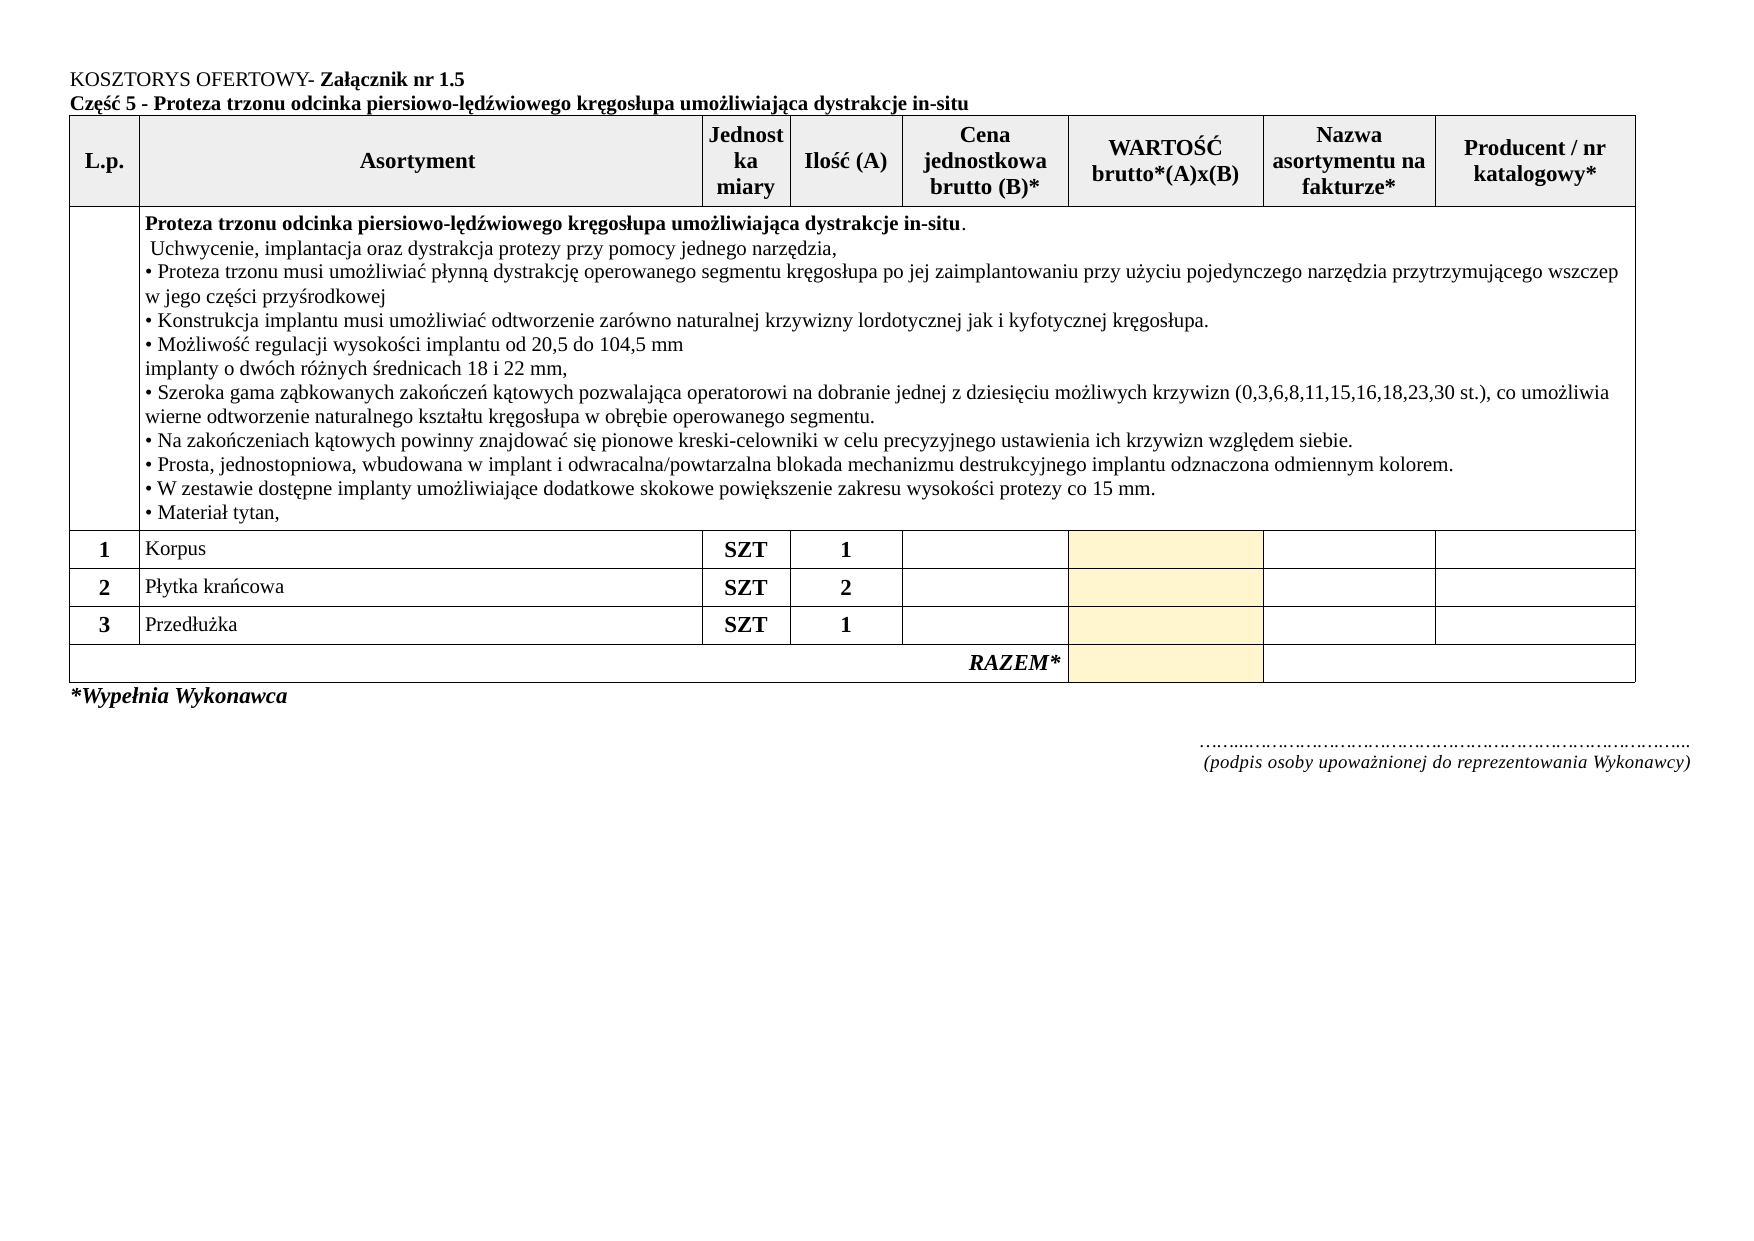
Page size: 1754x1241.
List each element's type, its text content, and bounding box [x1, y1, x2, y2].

table_cell 3 [70, 607, 139, 644]
table_cell 1 [791, 531, 902, 568]
table_cell SZT [703, 569, 790, 606]
text *Wypełnia Wykonawca [69, 682, 1693, 708]
table_cell Płytka krańcowa [140, 569, 702, 606]
table_cell SZT [703, 531, 790, 568]
table_cell [1436, 531, 1635, 568]
table_header Cena jednostkowa brutto (B)* [903, 116, 1068, 206]
table_cell [1264, 607, 1435, 644]
table_cell 1 [791, 607, 902, 644]
table_cell Przedłużka [140, 607, 702, 644]
table_cell [903, 569, 1068, 606]
table_header Asortyment [140, 116, 702, 206]
table_header L.p. [70, 116, 139, 206]
table_cell [1436, 569, 1635, 606]
table_cell [903, 531, 1068, 568]
table_cell 2 [70, 569, 139, 606]
text Część 5 - Proteza trzonu odcinka piersiowo-lędźwiowego kręgosłupa umożliwiająca dystrakcje in-situ [69, 91, 1693, 115]
text (podpis osoby upoważnionej do reprezentowania Wykonawcy) [69, 751, 1693, 773]
table_cell [70, 207, 139, 530]
table_cell Proteza trzonu odcinka piersiowo-lędźwiowego kręgosłupa umożliwiająca dystrakcje in-situ. Uchwycenie, implantacja oraz dystrakcja protezy przy pomocy jednego narzędzia, • Proteza trzonu musi umożliwiać płynną dystrakcję operowanego segmentu kręgosłupa po jej zaimplantowaniu przy użyciu pojedynczego narzędzia przytrzymującego wszczep w jego części przyśrodkowej • Konstrukcja implantu musi umożliwiać odtworzenie zarówno naturalnej krzywizny lordotycznej jak i kyfotycznej kręgosłupa. • Możliwość regulacji wysokości implantu od 20,5 do 104,5 mm implanty o dwóch różnych średnicach 18 i 22 mm, • Szeroka gama ząbkowanych zakończeń kątowych pozwalająca operatorowi na dobranie jednej z dziesięciu możliwych krzywizn (0,3,6,8,11,15,16,18,23,30 st.), co umożliwia wierne odtworzenie naturalnego kształtu kręgosłupa w obrębie operowanego segmentu. • Na zakończeniach kątowych powinny znajdować się pionowe kreski-celowniki w celu precyzyjnego ustawienia ich krzywizn względem siebie. • Prosta, jednostopniowa, wbudowana w implant i odwracalna/powtarzalna blokada mechanizmu destrukcyjnego implantu odznaczona odmiennym kolorem. • W zestawie dostępne implanty umożliwiające dodatkowe skokowe powiększenie zakresu wysokości protezy co 15 mm. • Materiał tytan, [140, 207, 1635, 530]
table_cell [1069, 645, 1263, 682]
table_cell [903, 607, 1068, 644]
table_header WARTOŚĆ brutto*(A)x(B) [1069, 116, 1263, 206]
table_cell [1436, 607, 1635, 644]
table_cell 1 [70, 531, 139, 568]
table_header Producent / nr katalogowy* [1436, 116, 1635, 206]
text KOSZTORYS OFERTOWY- Załącznik nr 1.5 [69, 67, 1693, 91]
table_cell [1264, 645, 1635, 682]
text ……...…………………………………………………………………... [69, 729, 1693, 751]
table_cell 2 [791, 569, 902, 606]
table_header Jednostka miary [703, 116, 790, 206]
table_cell SZT [703, 607, 790, 644]
table_header Nazwa asortymentu na fakturze* [1264, 116, 1435, 206]
table_cell [1069, 607, 1263, 644]
table_cell [1069, 569, 1263, 606]
table_header Ilość (A) [791, 116, 902, 206]
table_cell [1069, 531, 1263, 568]
table_cell [1264, 531, 1435, 568]
table_cell Korpus [140, 531, 702, 568]
table_cell [1264, 569, 1435, 606]
table_cell RAZEM* [70, 645, 1068, 682]
